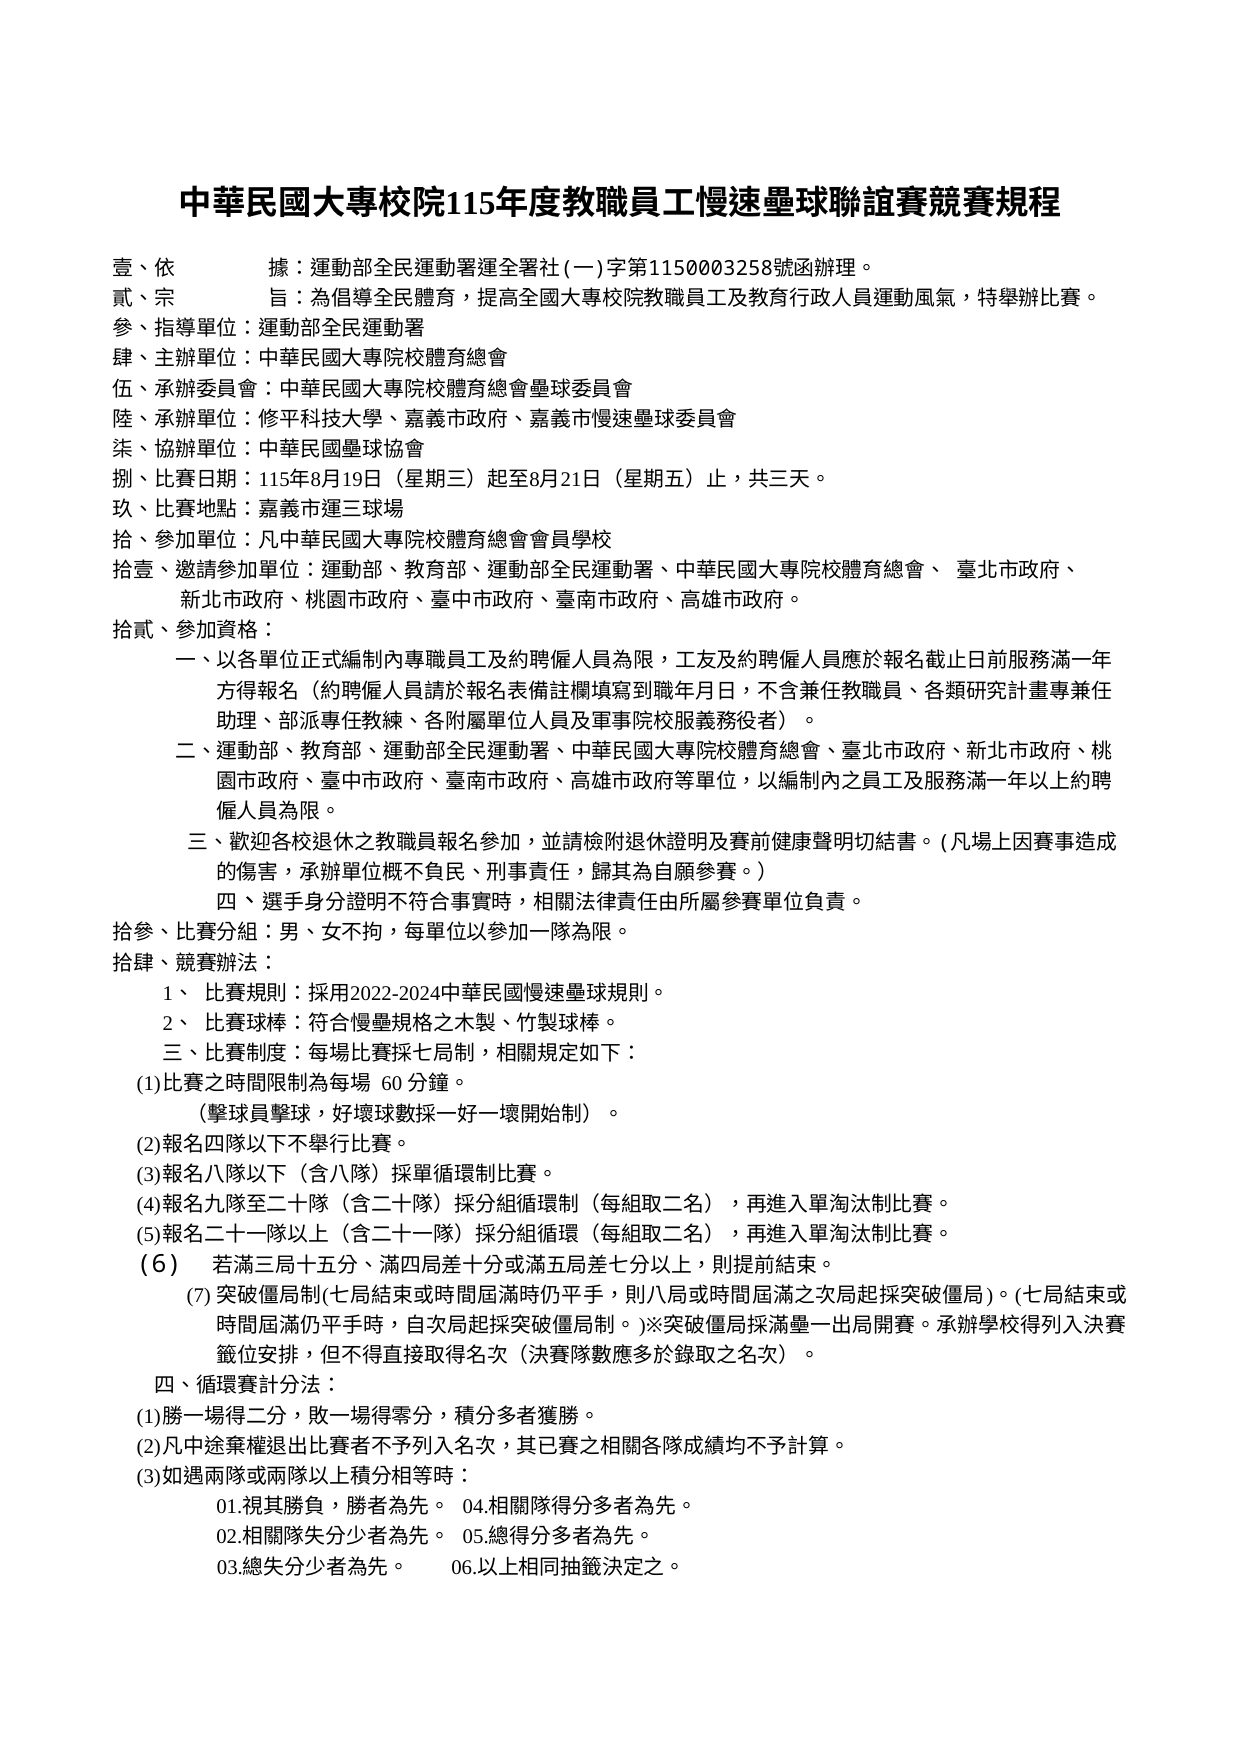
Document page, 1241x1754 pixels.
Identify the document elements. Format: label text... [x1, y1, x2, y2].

list 突破僵局制(七局結束或時間屆滿時仍平手，則八局或時間屆滿之次局起採突破僵局)。(七局結束或時間屆滿仍平手時，自次局起採突破僵局制。)※突破僵局採滿壘一出局開賽。承辦學校得列入決賽籤位安排，但不得直接取得名次（決賽隊數應多於錄取之名次）。 [186, 1278, 1128, 1369]
text 02.相關隊失分少者為先。 05.總得分多者為先。 [112, 1520, 1128, 1550]
text 拾壹、邀請參加單位：運動部、教育部、運動部全民運動署、中華民國大專院校體育總會、 臺北市政府、 [112, 553, 1128, 583]
text 四、循環賽計分法： [112, 1369, 1128, 1399]
text 四、選手身分證明不符合事實時，相關法律責任由所屬參賽單位負責。 [112, 885, 1128, 916]
text 陸、承辦單位：修平科技大學、嘉義市政府、嘉義市慢速壘球委員會 [112, 402, 1128, 432]
text 二、運動部、教育部、運動部全民運動署、中華民國大專院校體育總會、臺北市政府、新北市政府、桃園市政府、臺中市政府、臺南市政府、高雄市政府等單位，以編制內之員工及服務滿一年以上約聘僱人員為限。 [112, 734, 1128, 825]
text 肆、主辦單位：中華民國大專院校體育總會 [112, 342, 1128, 372]
text 03.總失分少者為先。 06.以上相同抽籤決定之。 [112, 1550, 1128, 1580]
text 拾、參加單位：凡中華民國大專院校體育總會會員學校 [112, 523, 1128, 553]
text 伍、承辦委員會：中華民國大專院校體育總會壘球委員會 [112, 372, 1128, 402]
text 捌、比賽日期：115年8月19日（星期三）起至8月21日（星期五）止，共三天。 [112, 462, 1128, 493]
text 拾貳、參加資格： [112, 613, 1128, 644]
text 01.視其勝負，勝者為先。 04.相關隊得分多者為先。 [112, 1489, 1128, 1520]
text 壹、依 據：運動部全民運動署運全署社(一)字第1150003258號函辦理。 [112, 251, 1128, 281]
text 三、比賽制度：每場比賽採七局制，相關規定如下： [162, 1036, 1128, 1067]
list 如遇兩隊或兩隊以上積分相等時： [112, 1459, 1128, 1489]
list 比賽球棒：符合慢壘規格之木製、竹製球棒。 [162, 1006, 1128, 1036]
text 貳、宗 旨：為倡導全民體育，提高全國大專校院教職員工及教育行政人員運動風氣，特舉辦比賽。 [112, 281, 1128, 311]
list 若滿三局十五分、滿四局差十分或滿五局差七分以上，則提前結束。 [112, 1248, 1128, 1278]
text 參、指導單位：運動部全民運動署 [112, 311, 1128, 342]
text 新北市政府、桃園市政府、臺中市政府、臺南市政府、高雄市政府。 [112, 583, 1128, 613]
list 報名二十一隊以上（含二十一隊）採分組循環（每組取二名），再進入單淘汰制比賽。 [112, 1218, 1128, 1248]
list 報名四隊以下不舉行比賽。 [112, 1127, 1128, 1157]
list 報名八隊以下（含八隊）採單循環制比賽。 [112, 1157, 1128, 1187]
list 勝一場得二分，敗一場得零分，積分多者獲勝。 [112, 1399, 1128, 1429]
list 比賽之時間限制為每場 60 分鐘。 [112, 1067, 1128, 1097]
list 報名九隊至二十隊（含二十隊）採分組循環制（每組取二名），再進入單淘汰制比賽。 [112, 1187, 1128, 1218]
list 凡中途棄權退出比賽者不予列入名次，其已賽之相關各隊成績均不予計算。 [112, 1429, 1128, 1459]
text 中華民國大專校院115年度教職員工慢速壘球聯誼賽競賽規程 [112, 158, 1128, 221]
text 拾肆、競賽辦法： [112, 946, 1128, 976]
text 拾參、比賽分組：男、女不拘，每單位以參加一隊為限。 [112, 916, 1128, 946]
list 比賽規則：採用2022-2024中華民國慢速壘球規則。 [162, 976, 1128, 1006]
text 三、歡迎各校退休之教職員報名參加，並請檢附退休證明及賽前健康聲明切結書。(凡場上因賽事造成的傷害，承辦單位概不負民、刑事責任，歸其為自願參賽。） [112, 825, 1128, 885]
text 柒、協辦單位：中華民國壘球協會 [112, 432, 1128, 462]
text 玖、比賽地點：嘉義市運三球場 [112, 493, 1128, 523]
text （擊球員擊球，好壞球數採一好一壞開始制）。 [186, 1097, 1128, 1127]
text 一、以各單位正式編制內專職員工及約聘僱人員為限，工友及約聘僱人員應於報名截止日前服務滿一年方得報名（約聘僱人員請於報名表備註欄填寫到職年月日，不含兼任教職員、各類研究計畫專兼任助理、部派專任教練、各附屬單位人員及軍事院校服義務役者）。 [112, 644, 1128, 734]
